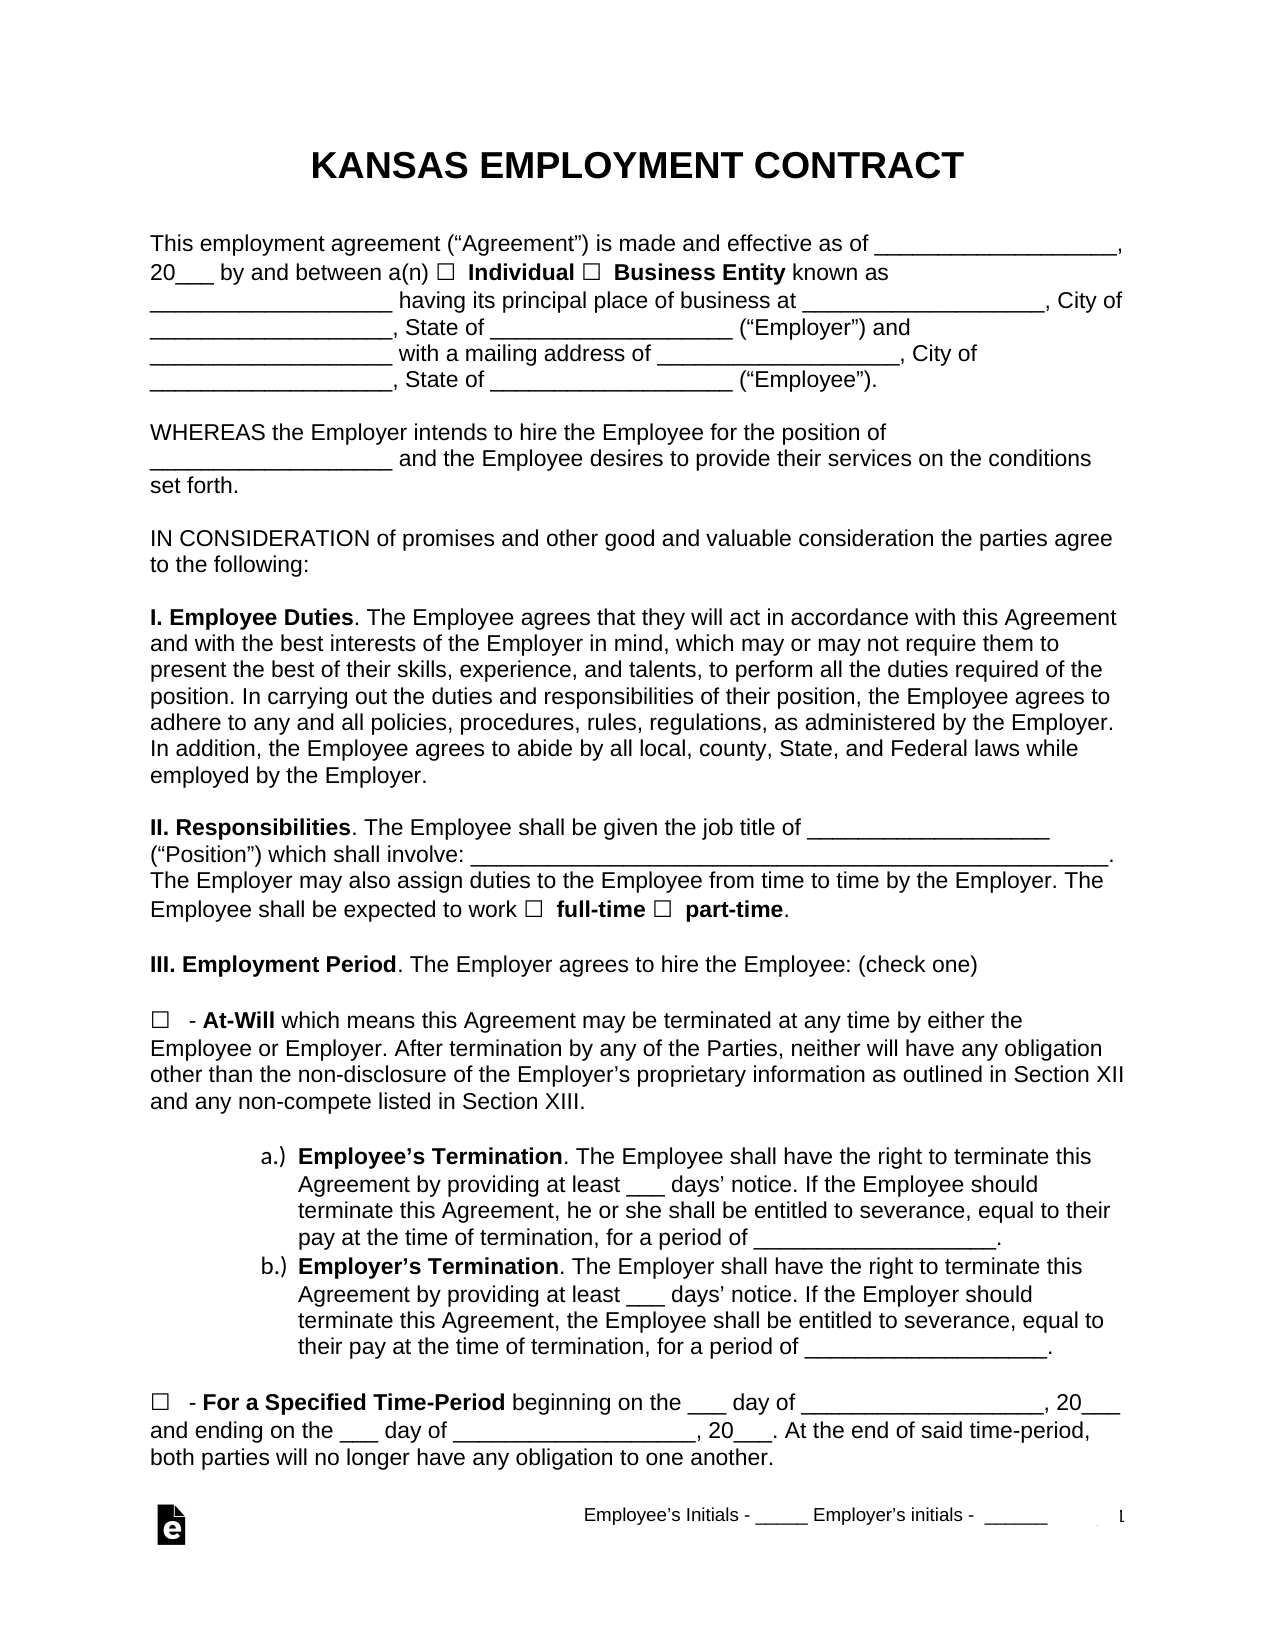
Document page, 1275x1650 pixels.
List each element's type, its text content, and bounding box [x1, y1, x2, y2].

text III. Employment Period. The Employer agrees to hire the Employee: (check one) [150, 951, 1125, 977]
text KANSAS EMPLOYMENT CONTRACT [150, 143, 1125, 187]
text I. Employee Duties. The Employee agrees that they will act in accordance with this Agreement and with the best interests of the Employer in mind, which may or may not require them to present the best of their skills, experience, and talents, to perform all the duties required of the position. In carrying out the duties and responsibilities of their position, the Employee agrees to adhere to any and all policies, procedures, rules, regulations, as administered by the Employer. In addition, the Employee agrees to abide by all local, county, State, and Federal laws while employed by the Employer. [150, 603, 1125, 788]
text ☐ - At-Will which means this Agreement may be terminated at any time by either the Employee or Employer. After termination by any of the Parties, neither will have any obligation other than the non-disclosure of the Employer’s proprietary information as outlined in Section XII and any non-compete listed in Section XIII. [150, 1004, 1125, 1114]
list Employer’s Termination. The Employer shall have the right to terminate this Agreement by providing at least ___ days’ notice. If the Employer should terminate this Agreement, the Employee shall be entitled to severance, equal to their pay at the time of termination, for a period of ___________________. [260, 1250, 1125, 1359]
text WHEREAS the Employer intends to hire the Employee for the position of ___________________ and the Employee desires to provide their services on the conditions set forth. [150, 419, 1125, 498]
text II. Responsibilities. The Employee shall be given the job title of ___________________ (“Position”) which shall involve: __________________________________________________. [150, 814, 1125, 867]
text IN CONSIDERATION of promises and other good and valuable consideration the parties agree to the following: [150, 524, 1125, 577]
text ☐ - For a Specified Time-Period beginning on the ___ day of ___________________, 20___ and ending on the ___ day of ___________________, 20___. At the end of said time-period, both parties will no longer have any obligation to one another. [150, 1386, 1125, 1470]
text This employment agreement (“Agreement”) is made and effective as of ___________________, 20___ by and between a(n) ☐ Individual ☐ Business Entity known as ___________________ having its principal place of business at ___________________, City of ___________________, State of ___________________ (“Employer”) and ___________________ with a mailing address of ___________________, City of ___________________, State of ___________________ (“Employee”). [150, 230, 1125, 393]
text The Employer may also assign duties to the Employee from time to time by the Employer. The Employee shall be expected to work ☐ full-time ☐ part-time. [150, 867, 1125, 925]
list Employee’s Termination. The Employee shall have the right to terminate this Agreement by providing at least ___ days’ notice. If the Employee should terminate this Agreement, he or she shall be entitled to severance, equal to their pay at the time of termination, for a period of ___________________. [260, 1140, 1125, 1250]
